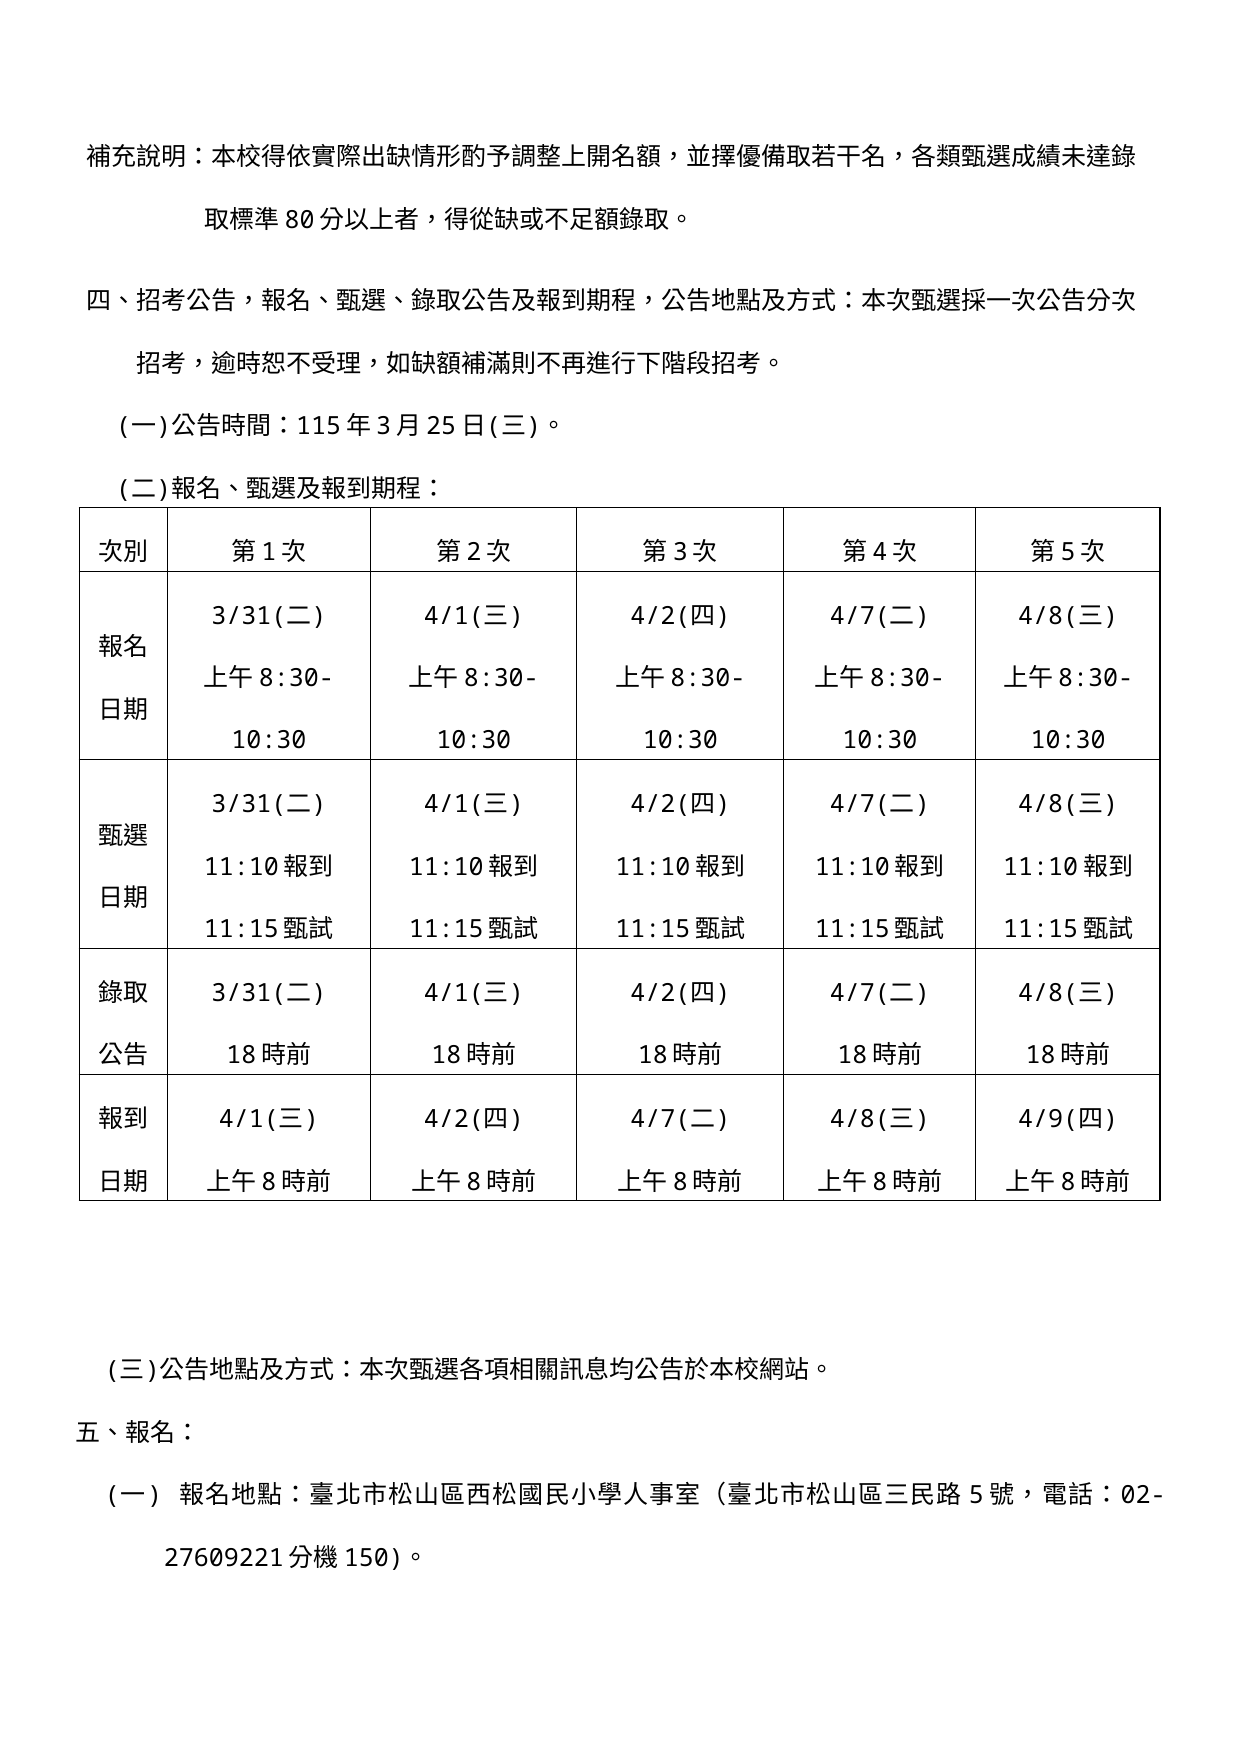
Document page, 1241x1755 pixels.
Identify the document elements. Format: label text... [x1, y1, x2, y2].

table_cell 4/1(三) 11:10報到 11:15甄試 [371, 760, 576, 948]
table_header 第5次 [976, 508, 1159, 571]
table_cell 4/2(四) 上午8時前 [371, 1075, 576, 1200]
table_cell 錄取公告 [80, 949, 167, 1074]
table_cell 4/7(二) 上午8時前 [577, 1075, 783, 1200]
table_cell 4/8(三) 18時前 [976, 949, 1159, 1074]
table_cell 4/8(三) 上午8:30- 10:30 [976, 572, 1159, 759]
text 五、報名： [75, 1388, 1165, 1451]
table_cell 4/7(二) 18時前 [784, 949, 975, 1074]
table_cell 3/31(二) 上午8:30- 10:30 [168, 572, 370, 759]
table_cell 報名日期 [80, 572, 167, 759]
table_cell 4/8(三) 11:10報到 11:15甄試 [976, 760, 1159, 948]
table_cell 報到日期 [80, 1075, 167, 1200]
table_cell 4/7(二) 上午8:30- 10:30 [784, 572, 975, 759]
table_cell 4/2(四) 18時前 [577, 949, 783, 1074]
table_cell 4/8(三) 上午8時前 [784, 1075, 975, 1200]
table_header 第1次 [168, 508, 370, 571]
table_cell 4/1(三) 上午8時前 [168, 1075, 370, 1200]
table_cell 補充說明：本校得依實際出缺情形酌予調整上開名額，並擇優備取若干名，各類甄選成績未達錄取標準80分以上者，得從缺或不足額錄取。 四、招考公告，報名、甄選、錄取公告及報到期程，公告地點及方式：本次甄選採一次公告分次招考，逾時恕不受理，如缺額補滿則不再進行下階段招考。 (一)公告時間：115年3月25日(三)。 (二)報名、甄選及報到期程： [75, 112, 1164, 1263]
table_cell 4/1(三) 18時前 [371, 949, 576, 1074]
table_cell 4/2(四) 上午8:30- 10:30 [577, 572, 783, 759]
table_cell 4/7(二) 11:10報到 11:15甄試 [784, 760, 975, 948]
table_cell 甄選日期 [80, 760, 167, 948]
text (三)公告地點及方式：本次甄選各項相關訊息均公告於本校網站。 [75, 1326, 1165, 1388]
table_cell 4/1(三) 上午8:30- 10:30 [371, 572, 576, 759]
table_header 第3次 [577, 508, 783, 571]
table_header 第2次 [371, 508, 576, 571]
table_header 第4次 [784, 508, 975, 571]
text (一) 報名地點：臺北市松山區西松國民小學人事室（臺北市松山區三民路5號，電話：02- 27609221分機150)。 [104, 1451, 1165, 1576]
table_header 次別 [80, 508, 167, 571]
table_cell 4/9(四) 上午8時前 [976, 1075, 1159, 1200]
table_cell 4/2(四) 11:10報到 11:15甄試 [577, 760, 783, 948]
table_cell 3/31(二) 11:10報到 11:15甄試 [168, 760, 370, 948]
table_cell 3/31(二) 18時前 [168, 949, 370, 1074]
